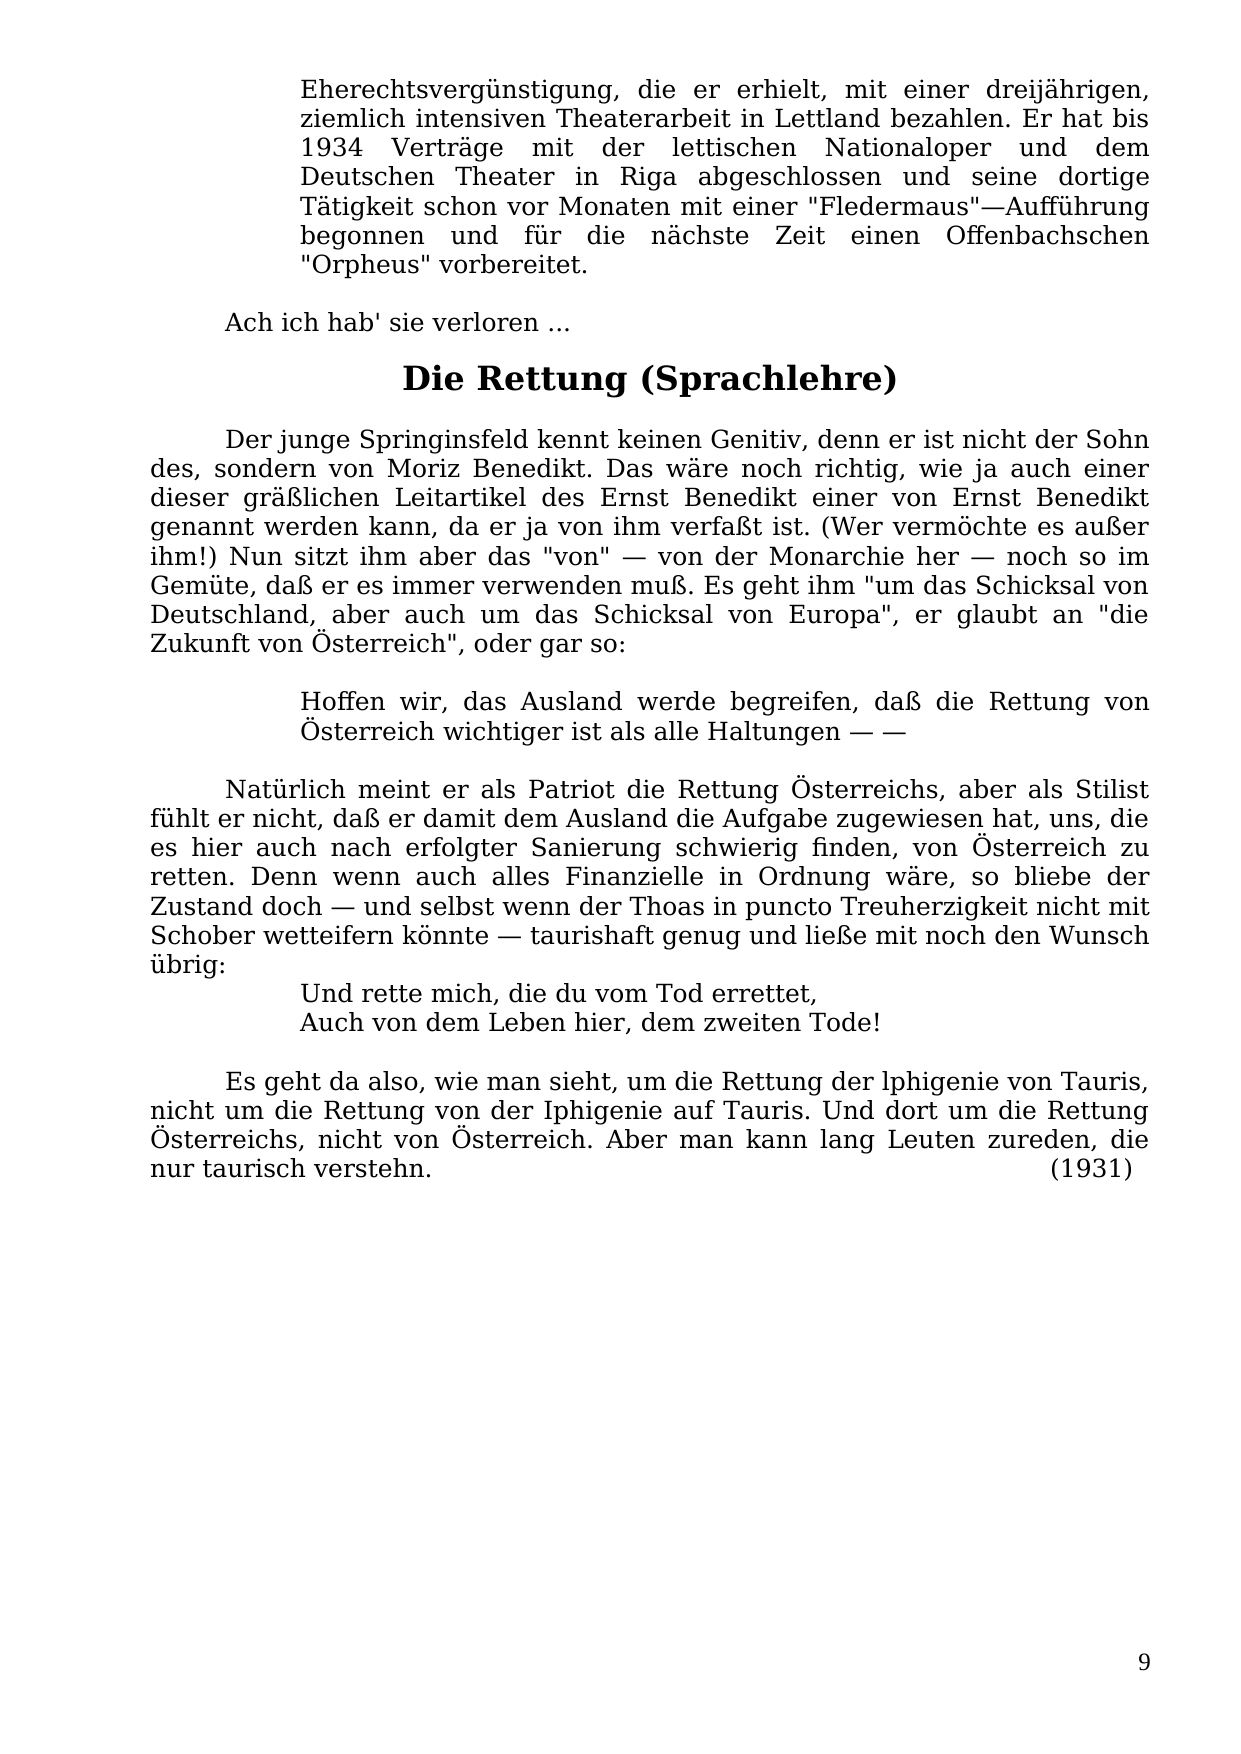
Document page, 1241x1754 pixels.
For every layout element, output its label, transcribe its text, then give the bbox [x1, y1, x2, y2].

text Hoffen wir, das Ausland werde begreifen, daß die Rettung von Österreich wichtiger ist als alle Haltungen — — [300, 687, 1151, 746]
text Eherechtsvergünstigung, die er erhielt, mit einer dreijährigen, ziemlich intensiven Theaterarbeit in Lettland bezahlen. Er hat bis 1934 Verträge mit der lettischen Nationaloper und dem Deutschen Theater in Riga abgeschlossen und seine dortige Tätigkeit schon vor Monaten mit einer "Fledermaus"—Aufführung begonnen und für die nächste Zeit einen Offenbachschen "Orpheus" vorbereitet. [300, 75, 1151, 279]
text Der junge Springinsfeld kennt keinen Genitiv, denn er ist nicht der Sohn des, sondern von Moriz Benedikt. Das wäre noch richtig, wie ja auch einer dieser gräßlichen Leitartikel des Ernst Benedikt einer von Ernst Benedikt genannt werden kann, da er ja von ihm verfaßt ist. (Wer vermöchte es außer ihm!) Nun sitzt ihm aber das "von" — von der Monarchie her — noch so im Gemüte, daß er es immer verwenden muß. Es geht ihm "um das Schicksal von Deutschland, aber auch um das Schicksal von Europa", er glaubt an "die Zukunft von Österreich", oder gar so: [150, 398, 1151, 658]
text Und rette mich, die du vom Tod errettet, [300, 979, 1151, 1008]
text Ach ich hab' sie verloren ... [150, 308, 1151, 337]
text Auch von dem Leben hier, dem zweiten Tode! [300, 1008, 1151, 1037]
text Die Rettung (Sprachlehre) [150, 337, 1151, 398]
text Natürlich meint er als Patriot die Rettung Österreichs, aber als Stilist fühlt er nicht, daß er damit dem Ausland die Aufgabe zugewiesen hat, uns, die es hier auch nach erfolgter Sanierung schwierig finden, von Österreich zu retten. Denn wenn auch alles Finanzielle in Ordnung wäre, so bliebe der Zustand doch — und selbst wenn der Thoas in puncto Treuherzigkeit nicht mit Schober wetteifern könnte — taurishaft genug und ließe mit noch den Wunsch übrig: [150, 775, 1151, 979]
text Es geht da also, wie man sieht, um die Rettung der lphigenie von Tauris, nicht um die Rettung von der Iphigenie auf Tauris. Und dort um die Rettung Österreichs, nicht von Österreich. Aber man kann lang Leuten zureden, die nur taurisch verstehn. (1931) [150, 1067, 1151, 1183]
